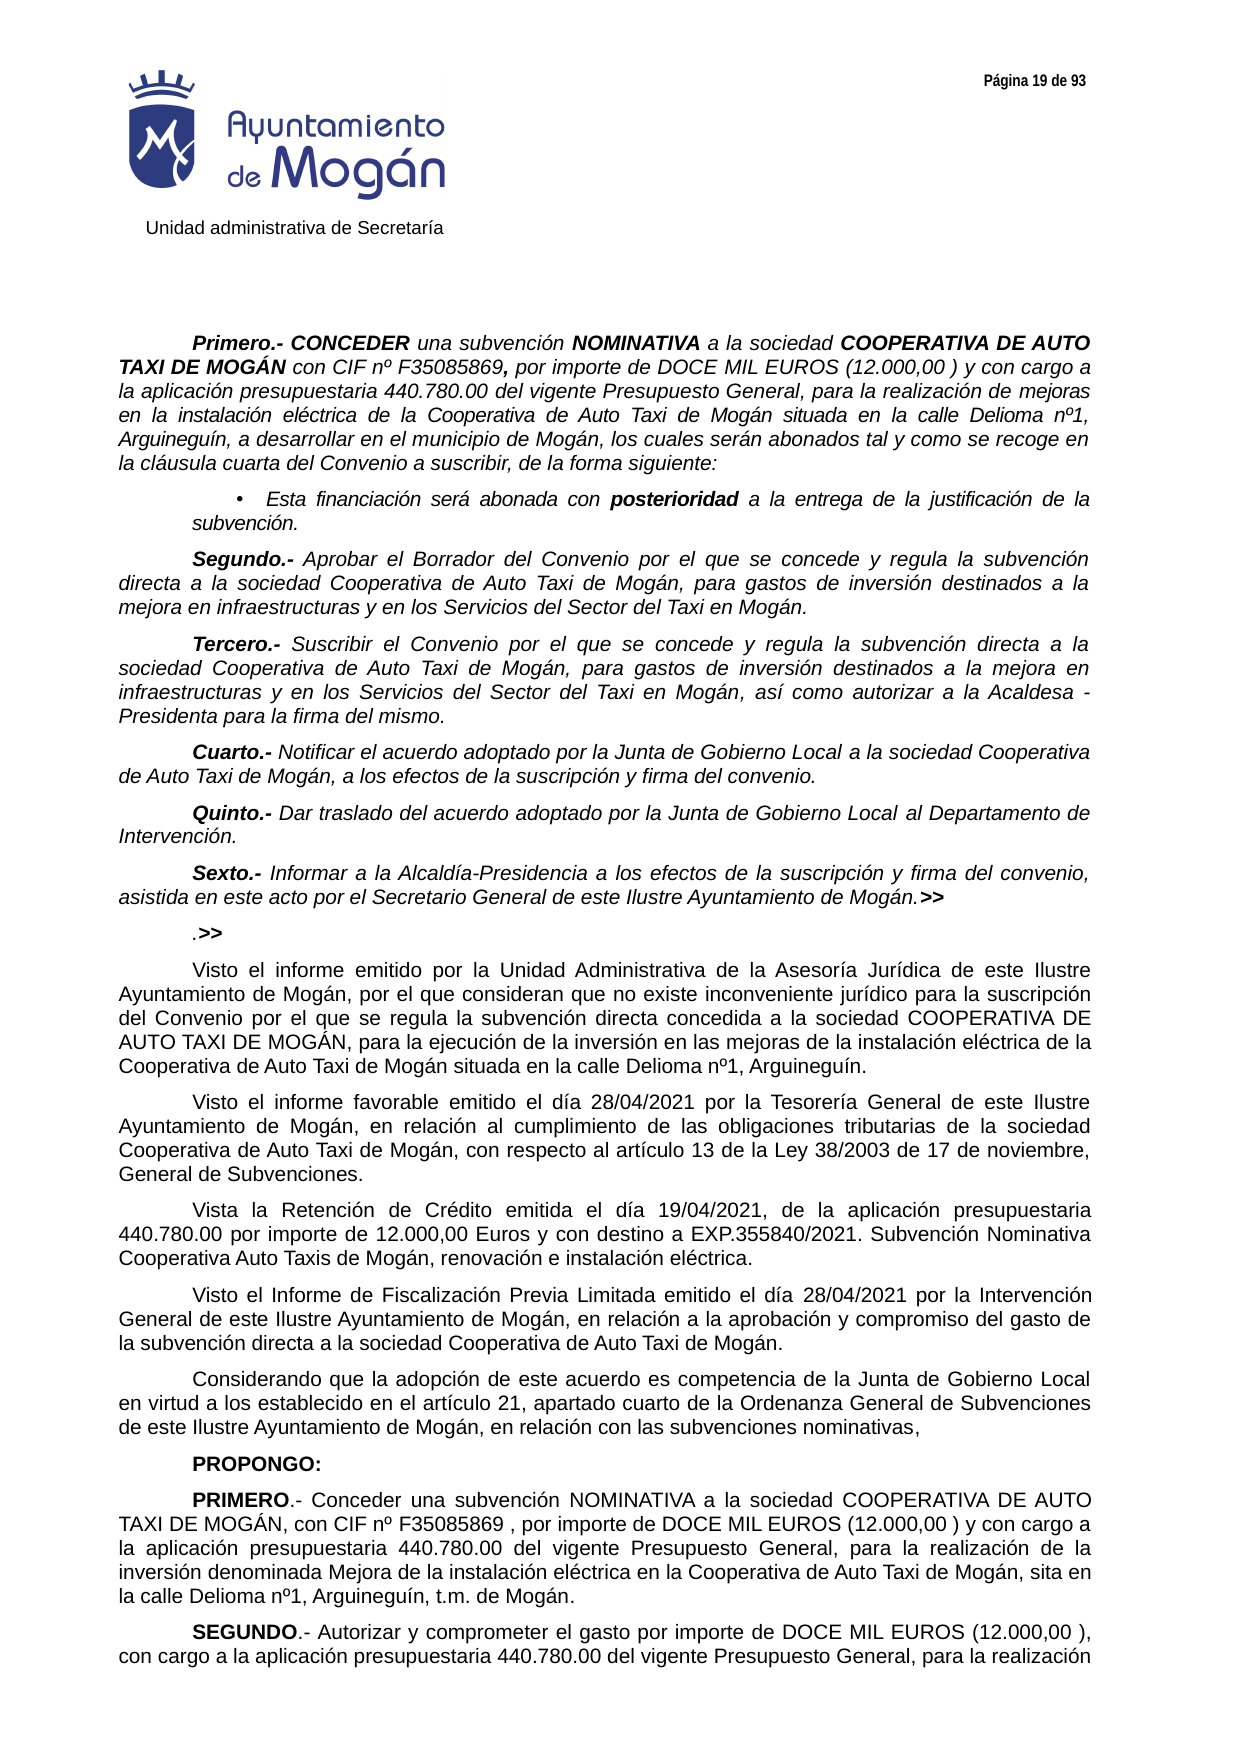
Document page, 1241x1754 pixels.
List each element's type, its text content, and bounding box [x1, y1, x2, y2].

text Visto el informe favorable emitido el día 28/04/2021 por la Tesorería General de este Ilustre Ayuntamiento de Mogán, en relación al cumplimiento de las obligaciones tributarias de la sociedad Cooperativa de Auto Taxi de Mogán, con respecto al artículo 13 de la Ley 38/2003 de 17 de noviembre, General de Subvenciones. [118, 1090, 1092, 1186]
text Vista la Retención de Crédito emitida el día 19/04/2021, de la aplicación presupuestaria 440.780.00 por importe de 12.000,00 Euros y con destino a EXP.355840/2021. Subvención Nominativa Cooperativa Auto Taxis de Mogán, renovación e instalación eléctrica. [118, 1198, 1092, 1270]
picture [128, 70, 445, 206]
text Primero.- CONCEDER una subvención NOMINATIVA a la sociedad COOPERATIVA DE AUTO TAXI DE MOGÁN con CIF nº F35085869, por importe de DOCE MIL EUROS (12.000,00 ) y con cargo a la aplicación presupuestaria 440.780.00 del vigente Presupuesto General, para la realización de mejoras en la instalación eléctrica de la Cooperativa de Auto Taxi de Mogán situada en la calle Delioma nº1, Arguineguín, a desarrollar en el municipio de Mogán, los cuales serán abonados tal y como se recoge en la cláusula cuarta del Convenio a suscribir, de la forma siguiente: [118, 331, 1092, 474]
text Cuarto.- Notificar el acuerdo adoptado por la Junta de Gobierno Local a la sociedad Cooperativa de Auto Taxi de Mogán, a los efectos de la suscripción y firma del convenio. [118, 740, 1092, 788]
text Visto el Informe de Fiscalización Previa Limitada emitido el día 28/04/2021 por la Intervención General de este Ilustre Ayuntamiento de Mogán, en relación a la aprobación y compromiso del gasto de la subvención directa a la sociedad Cooperativa de Auto Taxi de Mogán. [118, 1283, 1092, 1354]
list Esta financiación será abonada con posterioridad a la entrega de la justificación de la subvención. [162, 487, 1092, 535]
text PRIMERO.- Conceder una subvención NOMINATIVA a la sociedad COOPERATIVA DE AUTO TAXI DE MOGÁN, con CIF nº F35085869 , por importe de DOCE MIL EUROS (12.000,00 ) y con cargo a la aplicación presupuestaria 440.780.00 del vigente Presupuesto General, para la realización de la inversión denominada Mejora de la instalación eléctrica en la Cooperativa de Auto Taxi de Mogán, sita en la calle Delioma nº1, Arguineguín, t.m. de Mogán. [118, 1488, 1092, 1608]
text Visto el informe emitido por la Unidad Administrativa de la Asesoría Jurídica de este Ilustre Ayuntamiento de Mogán, por el que consideran que no existe inconveniente jurídico para la suscripción del Convenio por el que se regula la subvención directa concedida a la sociedad COOPERATIVA DE AUTO TAXI DE MOGÁN, para la ejecución de la inversión en las mejoras de la instalación eléctrica de la Cooperativa de Auto Taxi de Mogán situada en la calle Delioma nº1, Arguineguín. [118, 958, 1092, 1077]
text SEGUNDO.- Autorizar y comprometer el gasto por importe de DOCE MIL EUROS (12.000,00 ), con cargo a la aplicación presupuestaria 440.780.00 del vigente Presupuesto General, para la realización [118, 1620, 1092, 1668]
text Quinto.- Dar traslado del acuerdo adoptado por la Junta de Gobierno Local al Departamento de Intervención. [118, 800, 1092, 848]
text Considerando que la adopción de este acuerdo es competencia de la Junta de Gobierno Local en virtud a los establecido en el artículo 21, apartado cuarto de la Ordenanza General de Subvenciones de este Ilustre Ayuntamiento de Mogán, en relación con las subvenciones nominativas, [118, 1367, 1092, 1439]
text .>> [118, 921, 1092, 945]
text Sexto.- Informar a la Alcaldía-Presidencia a los efectos de la suscripción y firma del convenio, asistida en este acto por el Secretario General de este Ilustre Ayuntamiento de Mogán.>> [118, 861, 1092, 909]
text PROPONGO: [118, 1451, 1092, 1475]
text Tercero.- Suscribir el Convenio por el que se concede y regula la subvención directa a la sociedad Cooperativa de Auto Taxi de Mogán, para gastos de inversión destinados a la mejora en infraestructuras y en los Servicios del Sector del Taxi en Mogán, así como autorizar a la Acaldesa - Presidenta para la firma del mismo. [118, 632, 1092, 727]
text Segundo.- Aprobar el Borrador del Convenio por el que se concede y regula la subvención directa a la sociedad Cooperativa de Auto Taxi de Mogán, para gastos de inversión destinados a la mejora en infraestructuras y en los Servicios del Sector del Taxi en Mogán. [118, 547, 1092, 619]
